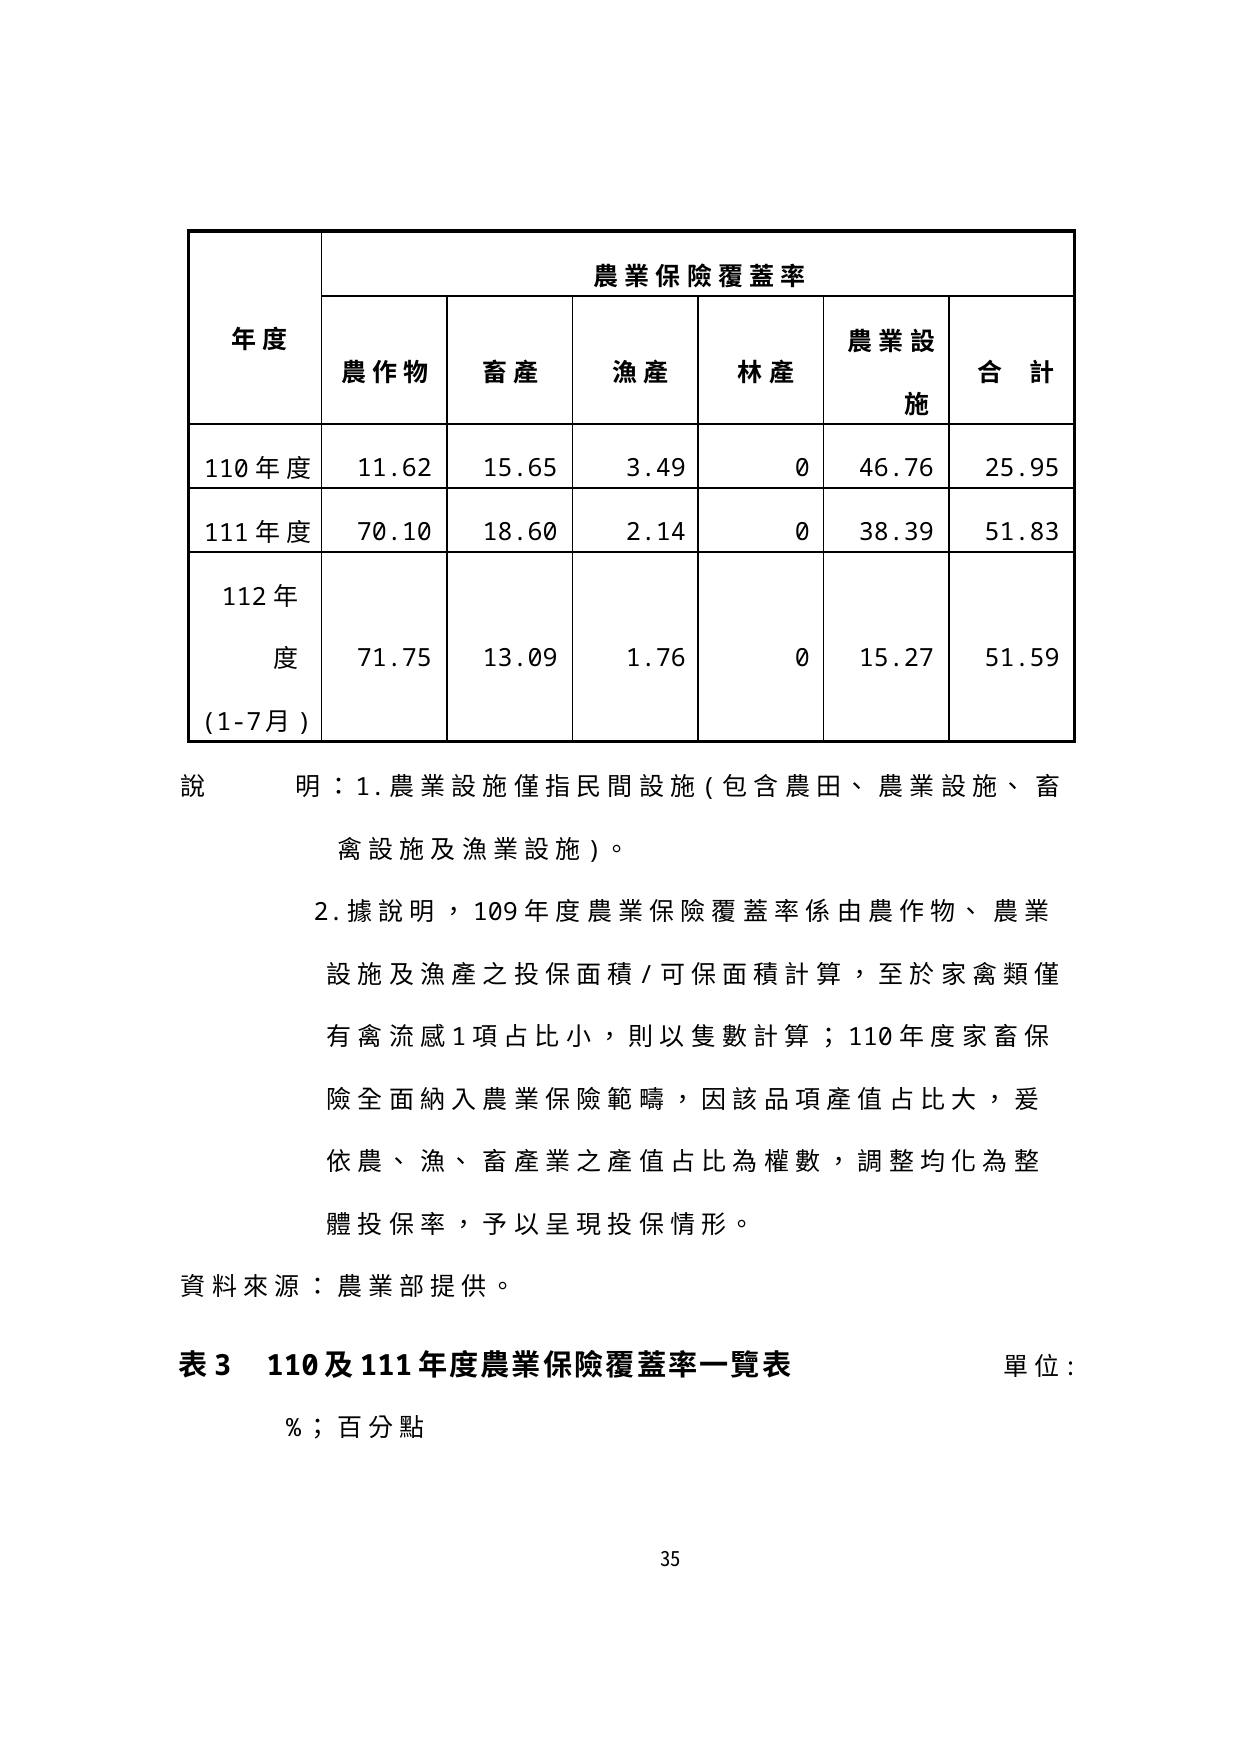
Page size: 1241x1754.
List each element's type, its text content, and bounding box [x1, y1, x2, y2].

text 資料來源：農業部提供。 [177, 1243, 1063, 1306]
table_cell 70.10 [322, 489, 446, 551]
table_cell 1.76 [573, 553, 697, 740]
table_cell 11.62 [322, 425, 446, 487]
table_cell 15.27 [824, 553, 948, 740]
table_cell 15.65 [448, 425, 572, 487]
table_cell 0 [699, 489, 823, 551]
table_cell 51.83 [950, 489, 1073, 551]
table_cell 51.59 [950, 553, 1073, 740]
table_cell 3.49 [573, 425, 697, 487]
table_cell 111年度 [190, 489, 321, 551]
table_cell 38.39 [824, 489, 948, 551]
table_cell 0 [699, 553, 823, 740]
table_cell 25.95 [950, 425, 1073, 487]
table_header 年度 [190, 233, 321, 423]
table_header 農業保險覆蓋率 [322, 233, 1073, 295]
table_cell 13.09 [448, 553, 572, 740]
table_cell 46.76 [824, 425, 948, 487]
table_cell 農作物 [322, 297, 446, 423]
text 說 明：1.農業設施僅指民間設施(包含農田、農業設施、畜禽設施及漁業設施)。 [177, 743, 1063, 868]
table_cell 18.60 [448, 489, 572, 551]
table_cell 0 [699, 425, 823, 487]
table_cell 110年度 [190, 425, 321, 487]
table_cell 畜產 [448, 297, 572, 423]
table_cell 2.14 [573, 489, 697, 551]
table_cell 農業設施 [824, 297, 948, 423]
table_cell 112年度 (1-7月) [190, 553, 321, 740]
table_cell 合 計 [950, 297, 1073, 423]
text 2.據說明，109年度農業保險覆蓋率係由農作物、農業設施及漁產之投保面積/可保面積計算，至於家禽類僅有禽流感1項占比小，則以隻數計算；110年度家畜保險全面納入農業保險範疇，因該品項產值占比大，爰依農、漁、畜產業之產值占比為權數，調整均化為整體投保率，予以呈現投保情形。 [177, 868, 1063, 1243]
table_cell 71.75 [322, 553, 446, 740]
table_cell 漁產 [573, 297, 697, 423]
table_cell 林產 [699, 297, 823, 423]
text 表3 110及111年度農業保險覆蓋率一覽表 單位: %；百分點 [177, 1321, 1063, 1446]
